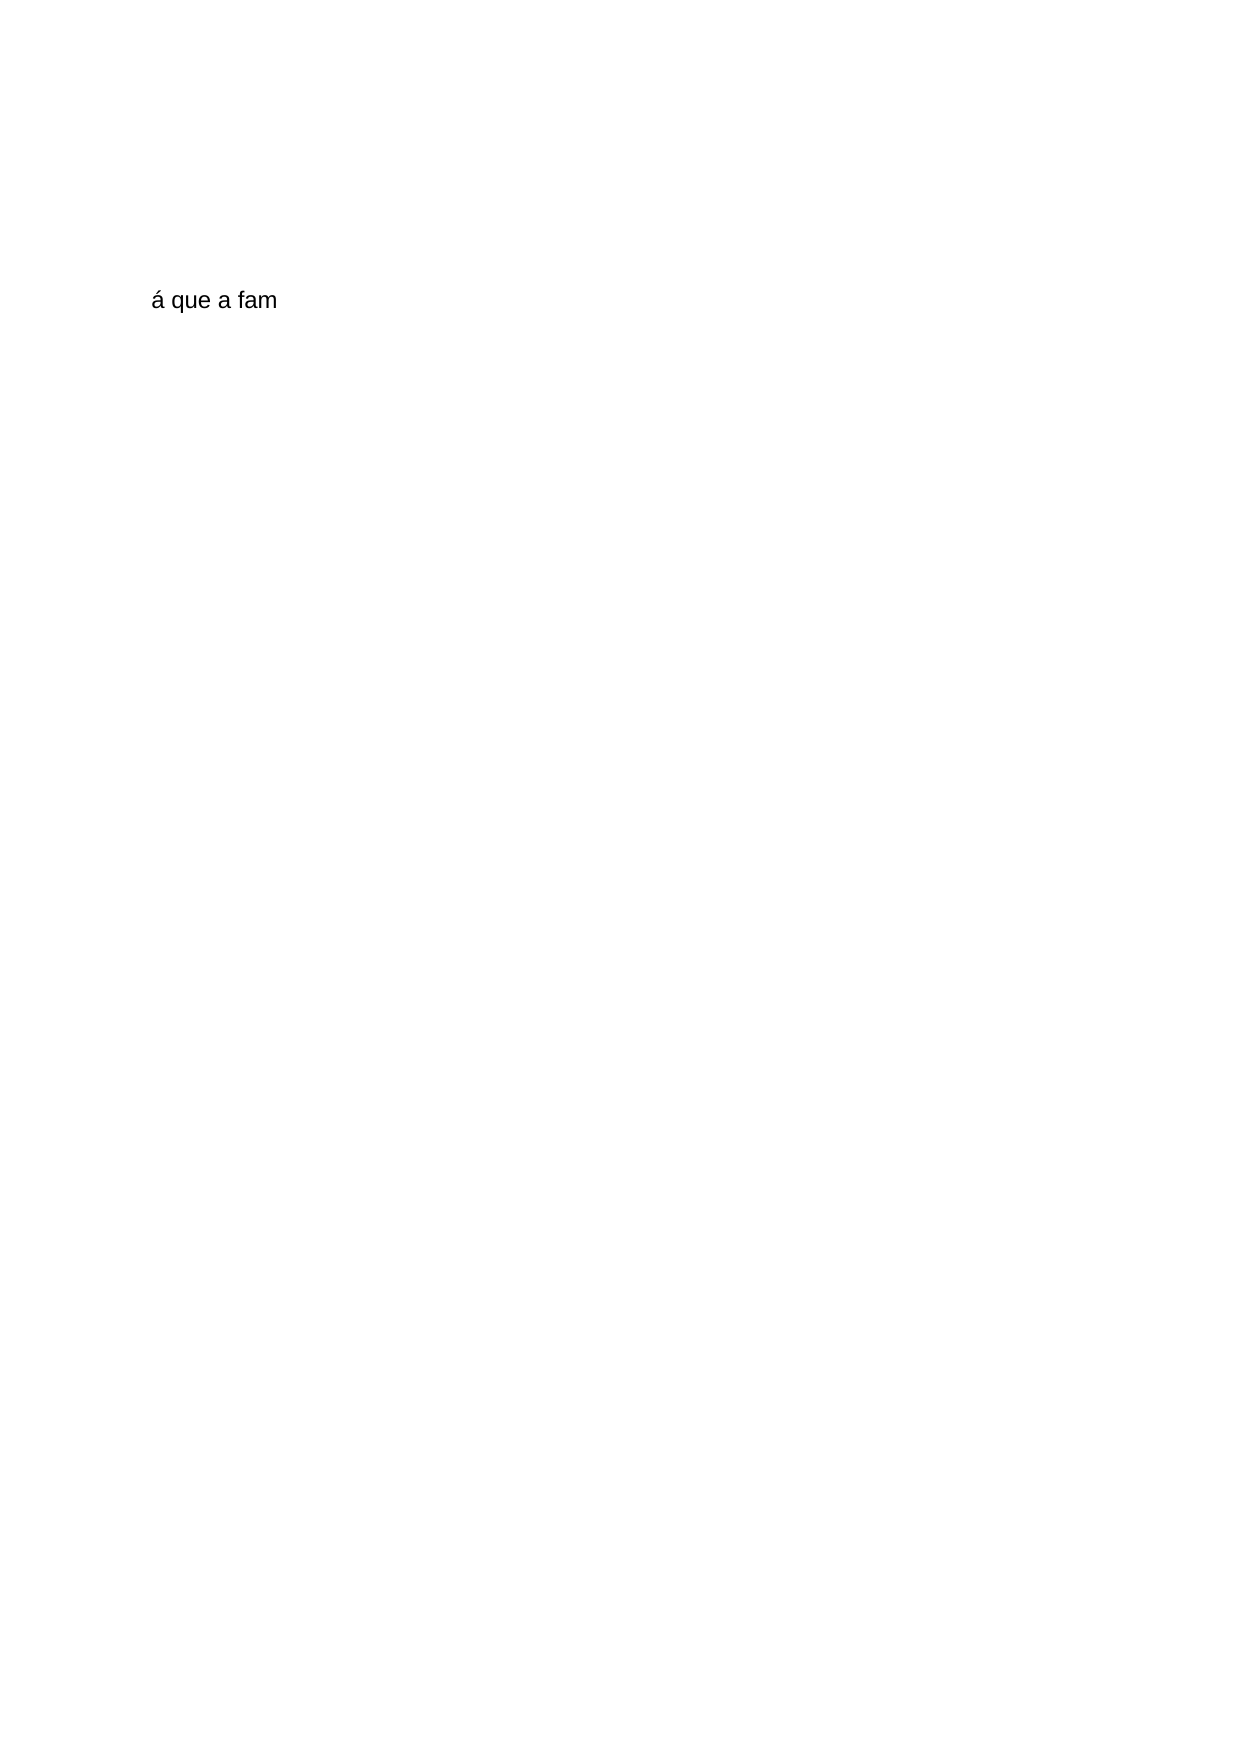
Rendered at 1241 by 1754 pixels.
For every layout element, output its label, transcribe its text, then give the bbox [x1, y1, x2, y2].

text á que a fam [151, 286, 1133, 313]
